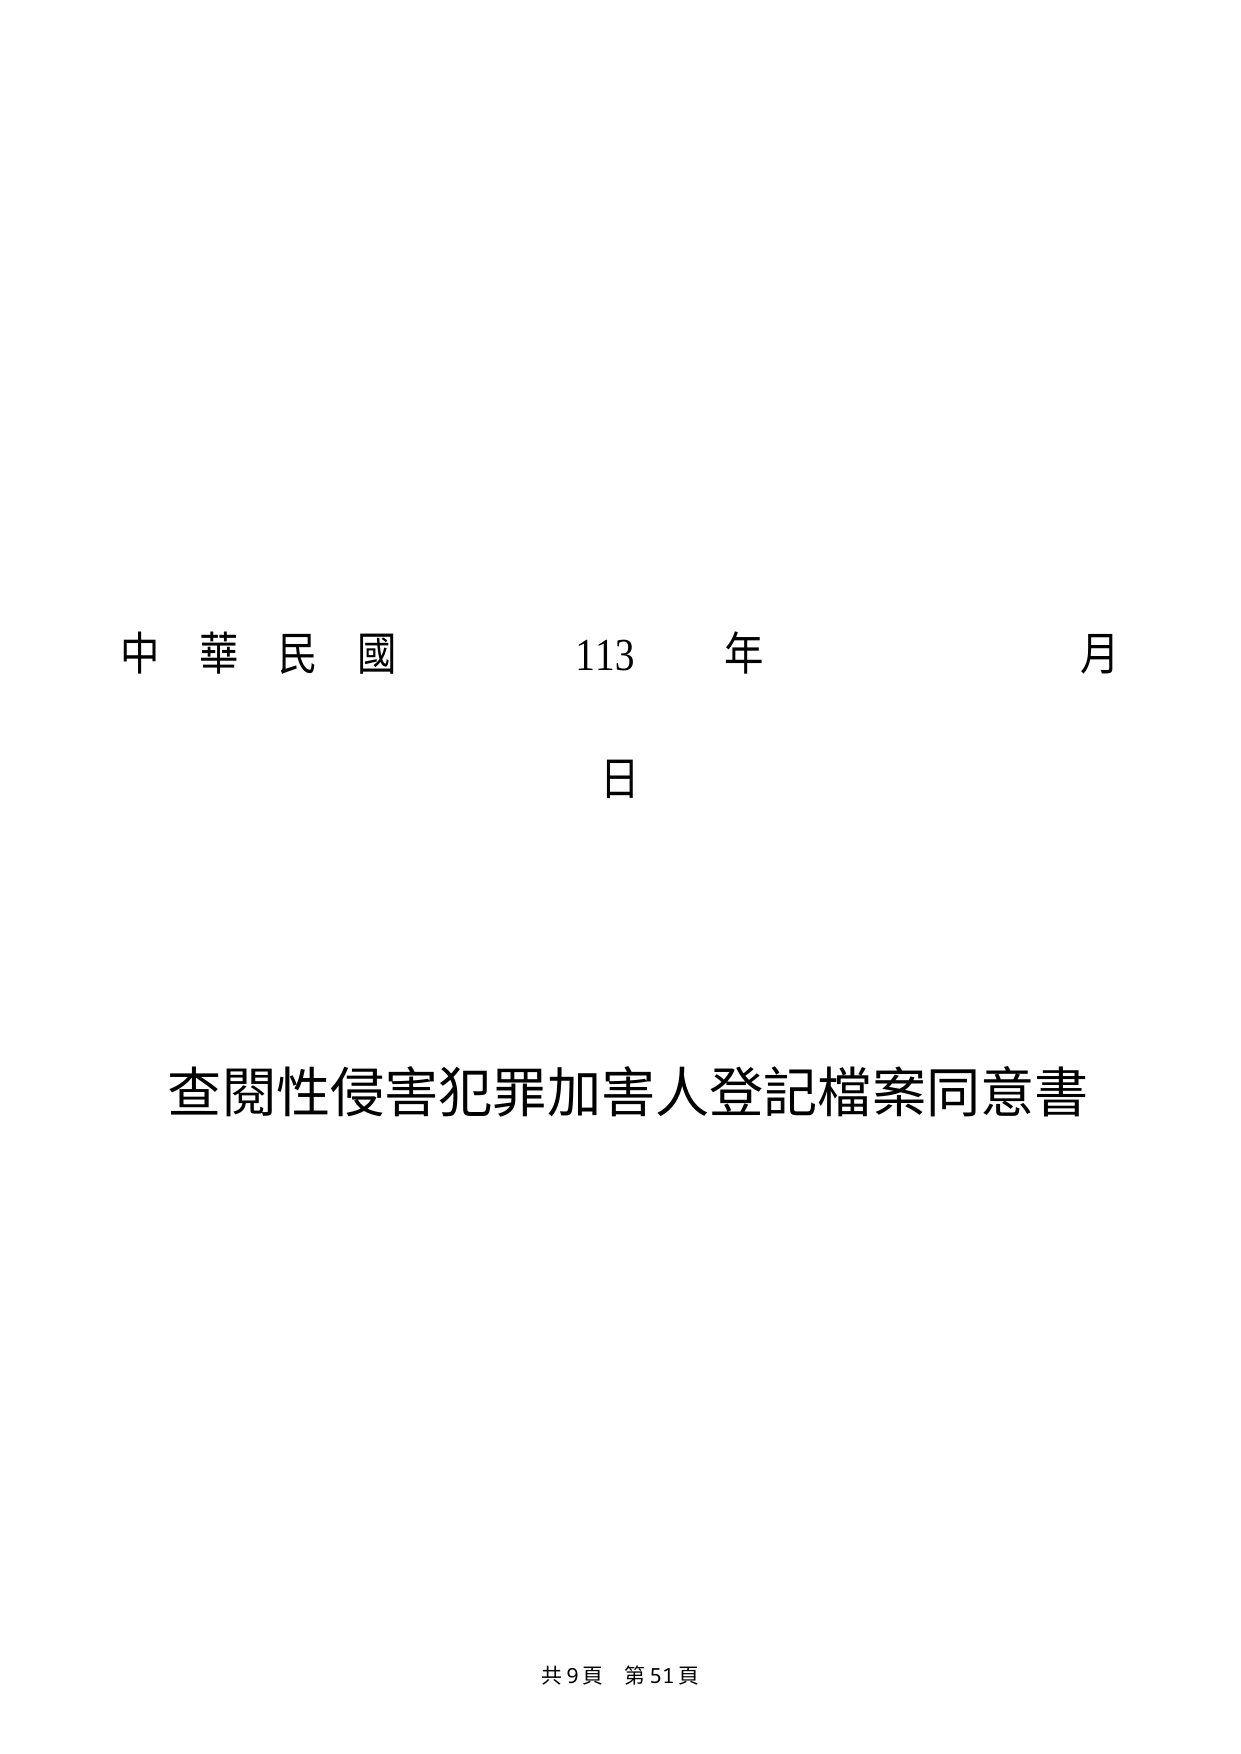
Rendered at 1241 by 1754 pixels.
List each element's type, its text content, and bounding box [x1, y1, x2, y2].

text 中 華 民 國 113 年 月 日 [118, 578, 1122, 828]
text 查閱性侵害犯罪加害人登記檔案同意書 [118, 1016, 1138, 1141]
